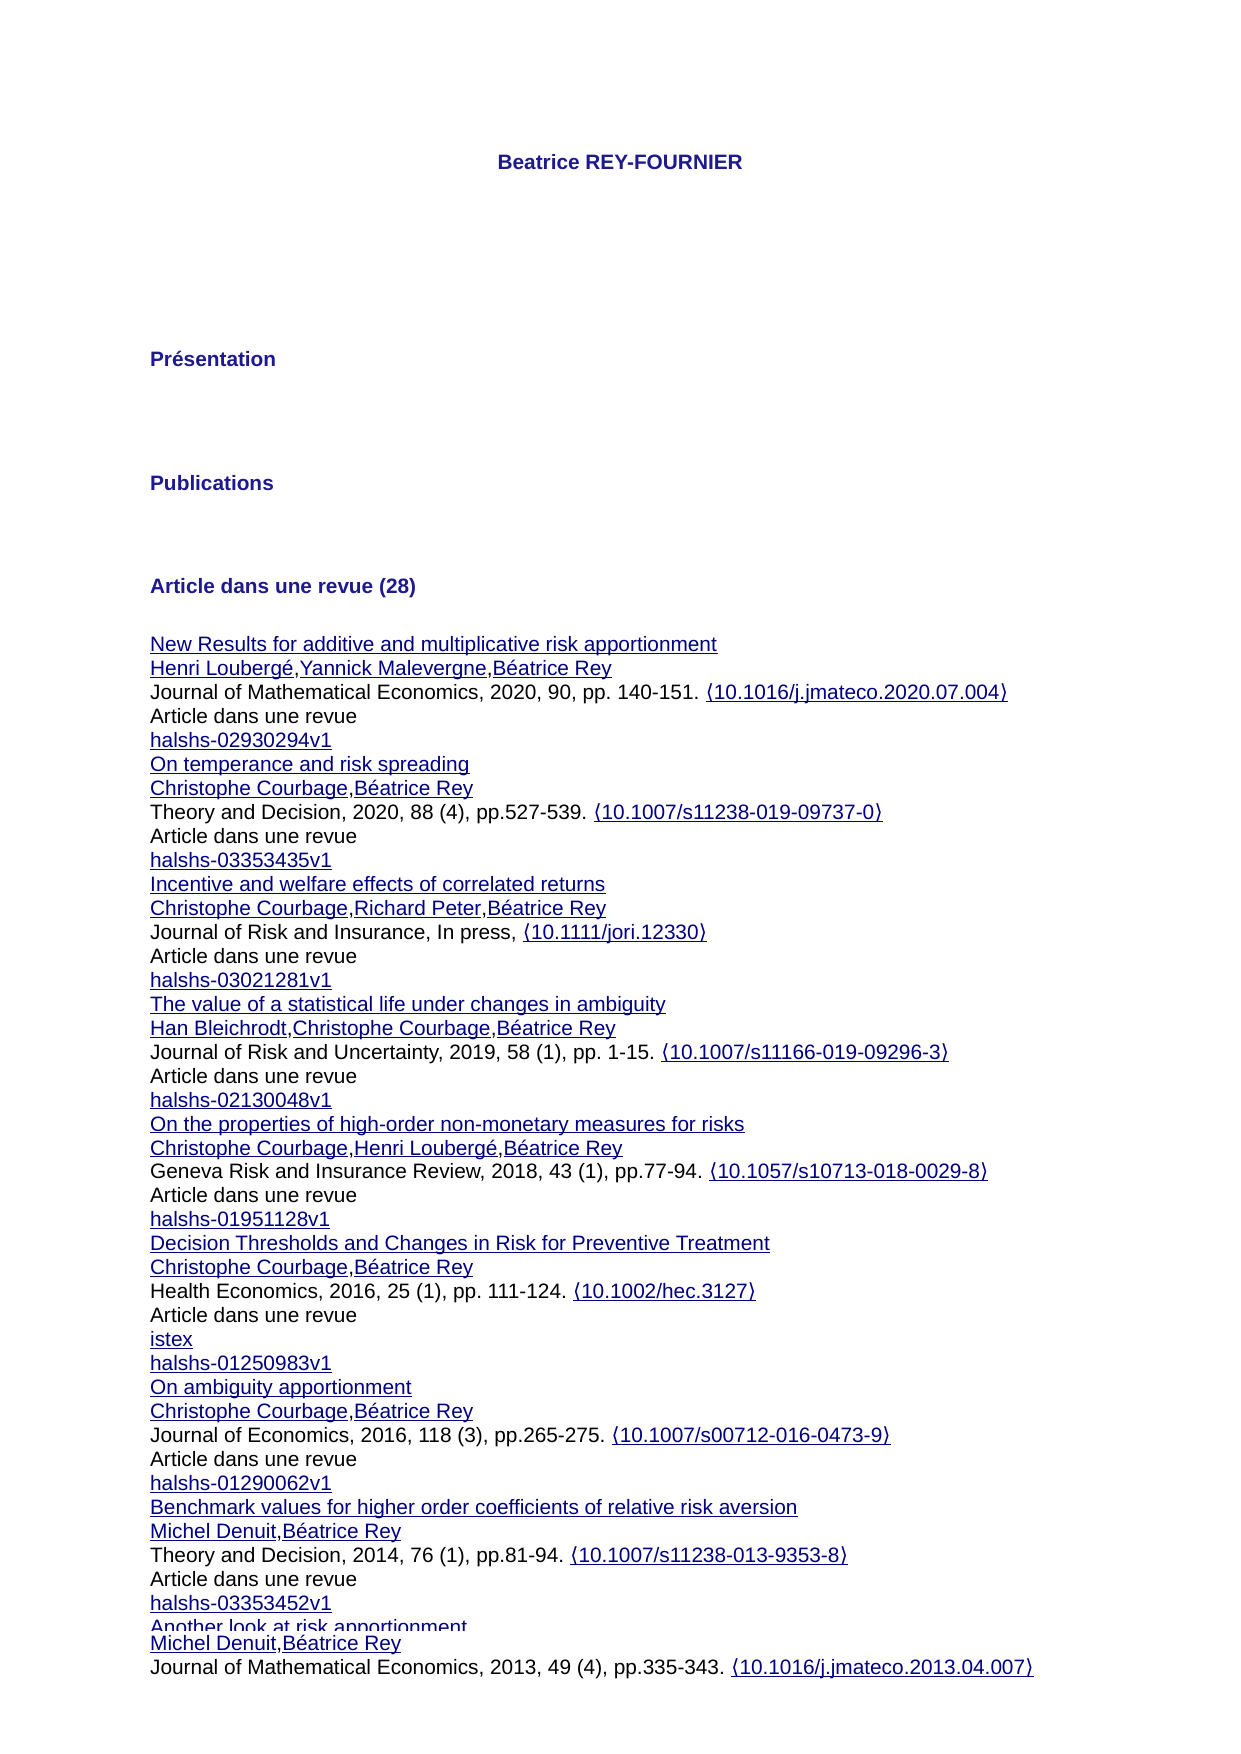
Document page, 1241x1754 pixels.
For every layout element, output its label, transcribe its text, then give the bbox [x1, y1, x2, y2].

table_cell On ambiguity apportionment Christophe Courbage,Béatrice Rey Journal of Economics, 2016, 118 (3), pp.265-275. ⟨10.1007/s00712-016-0473-9⟩ Article dans une revue halshs-01290062v1 [150, 1375, 1090, 1495]
table_cell Incentive and welfare effects of correlated returns Christophe Courbage,Richard Peter,Béatrice Rey Journal of Risk and Insurance, In press, ⟨10.1111/jori.12330⟩ Article dans une revue halshs-03021281v1 [150, 872, 1090, 992]
subtitle Publications [150, 471, 1090, 495]
table_cell Another look at risk apportionment Michel Denuit,Béatrice Rey Journal of Mathematical Economics, 2013, 49 (4), pp.335-343. ⟨10.1016/j.jmateco.2013.04.007⟩ [150, 1615, 1090, 1679]
table_cell On temperance and risk spreading Christophe Courbage,Béatrice Rey Theory and Decision, 2020, 88 (4), pp.527-539. ⟨10.1007/s11238-019-09737-0⟩ Article dans une revue halshs-03353435v1 [150, 752, 1090, 872]
table_cell On the properties of high-order non-monetary measures for risks Christophe Courbage,Henri Loubergé,Béatrice Rey Geneva Risk and Insurance Review, 2018, 43 (1), pp.77-94. ⟨10.1057/s10713-018-0029-8⟩ Article dans une revue halshs-01951128v1 [150, 1111, 1090, 1231]
subtitle Article dans une revue (28) [150, 574, 1090, 598]
table_cell The value of a statistical life under changes in ambiguity Han Bleichrodt,Christophe Courbage,Béatrice Rey Journal of Risk and Uncertainty, 2019, 58 (1), pp. 1-15. ⟨10.1007/s11166-019-09296-3⟩ Article dans une revue halshs-02130048v1 [150, 992, 1090, 1111]
table_cell Decision Thresholds and Changes in Risk for Preventive Treatment Christophe Courbage,Béatrice Rey Health Economics, 2016, 25 (1), pp. 111-124. ⟨10.1002/hec.3127⟩ Article dans une revue istex halshs-01250983v1 [150, 1231, 1090, 1375]
subtitle Beatrice REY-FOURNIER [150, 150, 1090, 174]
subtitle Présentation [150, 347, 1090, 371]
table_header New Results for additive and multiplicative risk apportionment Henri Loubergé,Yannick Malevergne,Béatrice Rey Journal of Mathematical Economics, 2020, 90, pp. 140-151. ⟨10.1016/j.jmateco.2020.07.004⟩ Article dans une revue halshs-02930294v1 [150, 632, 1090, 752]
table_cell Benchmark values for higher order coefficients of relative risk aversion Michel Denuit,Béatrice Rey Theory and Decision, 2014, 76 (1), pp.81-94. ⟨10.1007/s11238-013-9353-8⟩ Article dans une revue halshs-03353452v1 [150, 1495, 1090, 1614]
